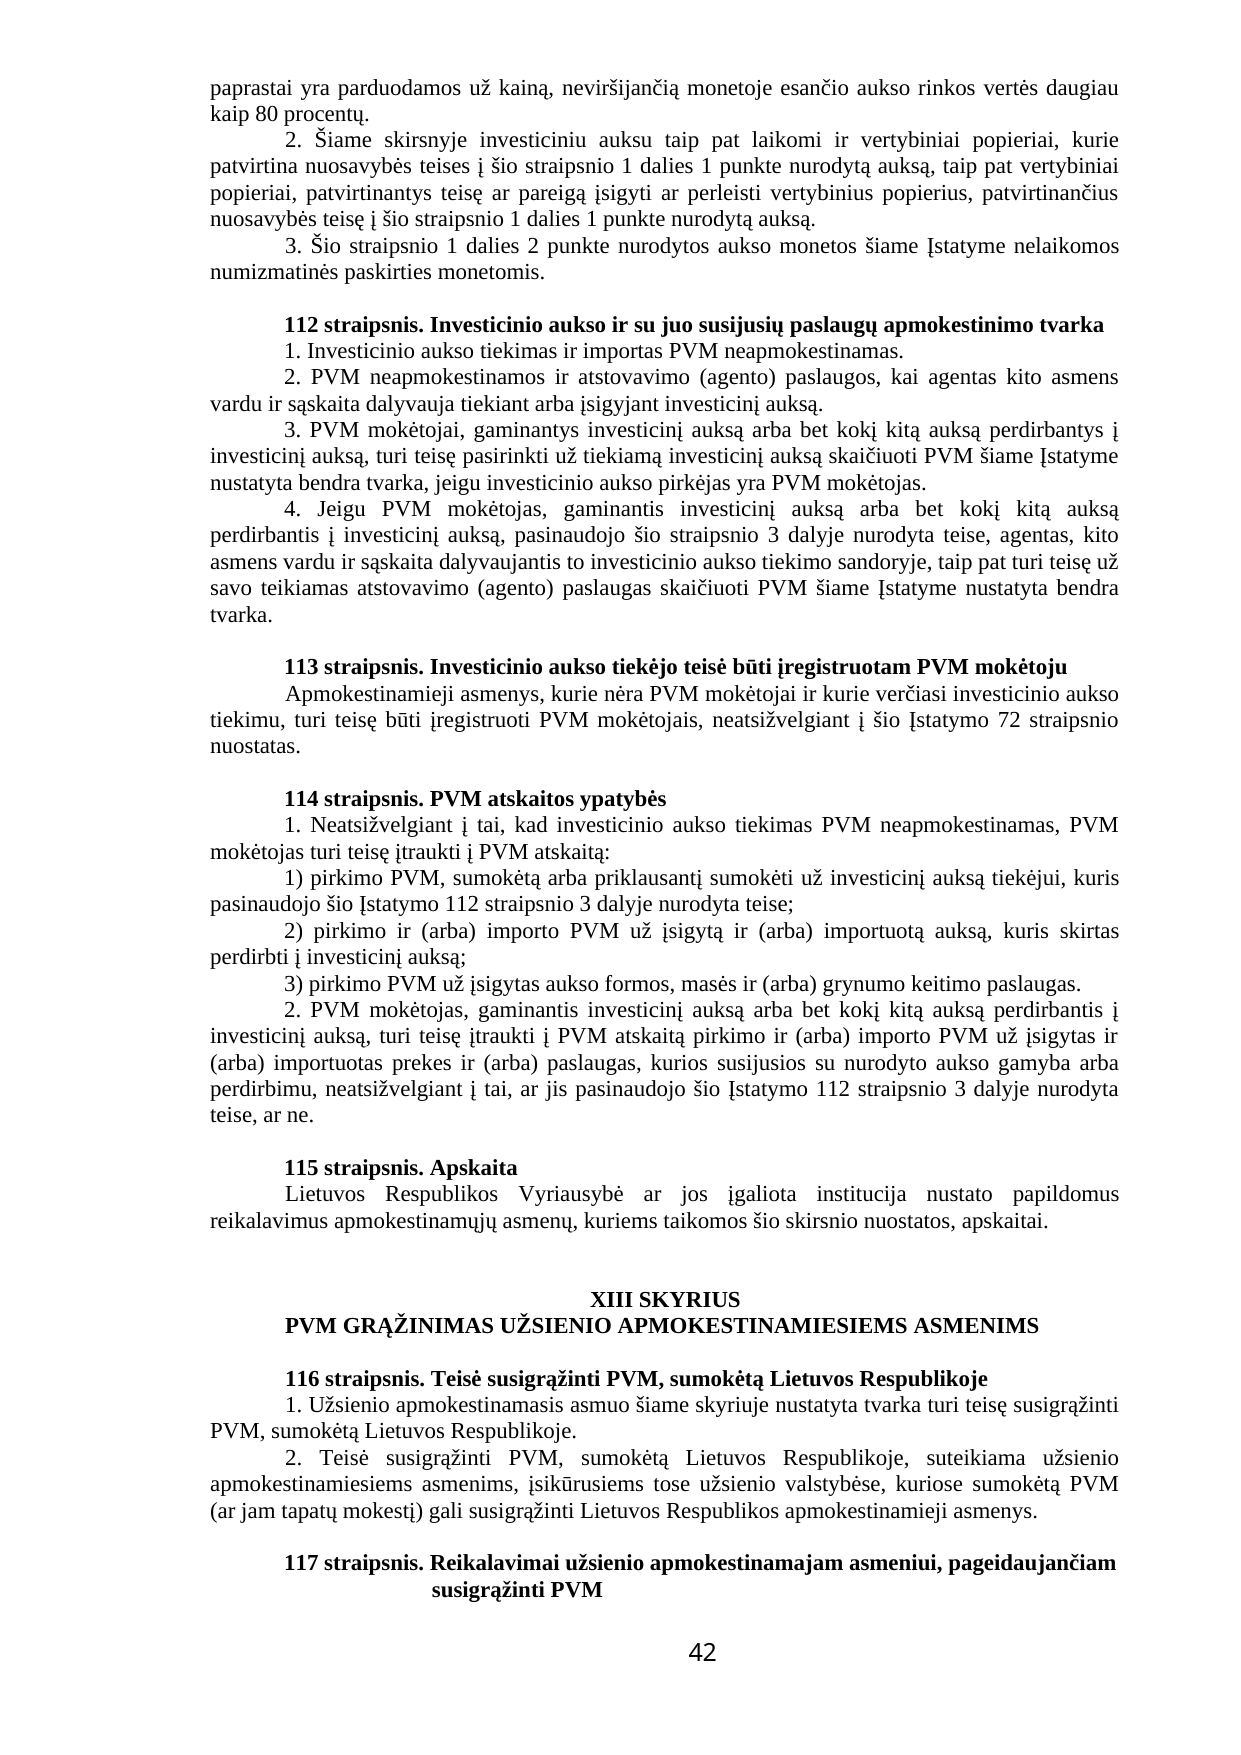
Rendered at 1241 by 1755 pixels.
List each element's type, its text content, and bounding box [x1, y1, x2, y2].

text 2. PVM mokėtojas, gaminantis investicinį auksą arba bet kokį kitą auksą perdirbantis į investicinį auksą, turi teisę įtraukti į PVM atskaitą pirkimo ir (arba) importo PVM už įsigytas ir (arba) importuotas prekes ir (arba) paslaugas, kurios susijusios su nurodyto aukso gamyba arba perdirbimu, neatsižvelgiant į tai, ar jis pasinaudojo šio Įstatymo 112 straipsnio 3 dalyje nurodyta teise, ar ne. [210, 996, 1120, 1128]
text Lietuvos Respublikos Vyriausybė ar jos įgaliota institucija nustato papildomus reikalavimus apmokestinamųjų asmenų, kuriems taikomos šio skirsnio nuostatos, apskaitai. [210, 1180, 1120, 1233]
text 1. Užsienio apmokestinamasis asmuo šiame skyriuje nustatyta tvarka turi teisę susigrąžinti PVM, sumokėtą Lietuvos Respublikoje. [210, 1391, 1120, 1444]
text 114 straipsnis. PVM atskaitos ypatybės [210, 785, 1120, 811]
text 115 straipsnis. Apskaita [210, 1154, 1120, 1180]
text 1. Investicinio aukso tiekimas ir importas PVM neapmokestinamas. [210, 337, 1120, 363]
text 3. PVM mokėtojai, gaminantys investicinį auksą arba bet kokį kitą auksą perdirbantys į investicinį auksą, turi teisę pasirinkti už tiekiamą investicinį auksą skaičiuoti PVM šiame Įstatyme nustatyta bendra tvarka, jeigu investicinio aukso pirkėjas yra PVM mokėtojas. [210, 416, 1120, 495]
text XIII SKYRIUS [210, 1286, 1120, 1312]
text 2. PVM neapmokestinamos ir atstovavimo (agento) paslaugos, kai agentas kito asmens vardu ir sąskaita dalyvauja tiekiant arba įsigyjant investicinį auksą. [210, 363, 1120, 416]
text 113 straipsnis. Investicinio aukso tiekėjo teisė būti įregistruotam PVM mokėtoju [210, 653, 1120, 680]
text 1. Neatsižvelgiant į tai, kad investicinio aukso tiekimas PVM neapmokestinamas, PVM mokėtojas turi teisę įtraukti į PVM atskaitą: [210, 811, 1120, 864]
text 112 straipsnis. Investicinio aukso ir su juo susijusių paslaugų apmokestinimo tvarka [210, 311, 1120, 337]
text 4. Jeigu PVM mokėtojas, gaminantis investicinį auksą arba bet kokį kitą auksą perdirbantis į investicinį auksą, pasinaudojo šio straipsnio 3 dalyje nurodyta teise, agentas, kito asmens vardu ir sąskaita dalyvaujantis to investicinio aukso tiekimo sandoryje, taip pat turi teisę už savo teikiamas atstovavimo (agento) paslaugas skaičiuoti PVM šiame Įstatyme nustatyta bendra tvarka. [210, 495, 1120, 627]
text 3) pirkimo PVM už įsigytas aukso formos, masės ir (arba) grynumo keitimo paslaugas. [210, 969, 1120, 996]
text 1) pirkimo PVM, sumokėtą arba priklausantį sumokėti už investicinį auksą tiekėjui, kuris pasinaudojo šio Įstatymo 112 straipsnio 3 dalyje nurodyta teise; [210, 864, 1120, 917]
text 2. Teisė susigrąžinti PVM, sumokėtą Lietuvos Respublikoje, suteikiama užsienio apmokestinamiesiems asmenims, įsikūrusiems tose užsienio valstybėse, kuriose sumokėtą PVM (ar jam tapatų mokestį) gali susigrąžinti Lietuvos Respublikos apmokestinamieji asmenys. [210, 1444, 1120, 1523]
text 2. Šiame skirsnyje investiciniu auksu taip pat laikomi ir vertybiniai popieriai, kurie patvirtina nuosavybės teises į šio straipsnio 1 dalies 1 punkte nurodytą auksą, taip pat vertybiniai popieriai, patvirtinantys teisę ar pareigą įsigyti ar perleisti vertybinius popierius, patvirtinančius nuosavybės teisę į šio straipsnio 1 dalies 1 punkte nurodytą auksą. [210, 126, 1120, 232]
text 116 straipsnis. Teisė susigrąžinti PVM, sumokėtą Lietuvos Respublikoje [210, 1365, 1120, 1391]
text 3. Šio straipsnio 1 dalies 2 punkte nurodytos aukso monetos šiame Įstatyme nelaikomos numizmatinės paskirties monetomis. [210, 232, 1120, 284]
text PVM GRĄŽINIMAS UŽSIENIO APMOKESTINAMIESIEMS ASMENIMS [210, 1312, 1120, 1338]
text 117 straipsnis. Reikalavimai užsienio apmokestinamajam asmeniui, pageidaujančiam [210, 1549, 1120, 1576]
text Apmokestinamieji asmenys, kurie nėra PVM mokėtojai ir kurie verčiasi investicinio aukso tiekimu, turi teisę būti įregistruoti PVM mokėtojais, neatsižvelgiant į šio Įstatymo 72 straipsnio nuostatas. [210, 680, 1120, 759]
text susigrąžinti PVM [210, 1576, 1120, 1602]
text 2) pirkimo ir (arba) importo PVM už įsigytą ir (arba) importuotą auksą, kuris skirtas perdirbti į investicinį auksą; [210, 917, 1120, 969]
text paprastai yra parduodamos už kainą, neviršijančią monetoje esančio aukso rinkos vertės daugiau kaip 80 procentų. [210, 73, 1120, 126]
